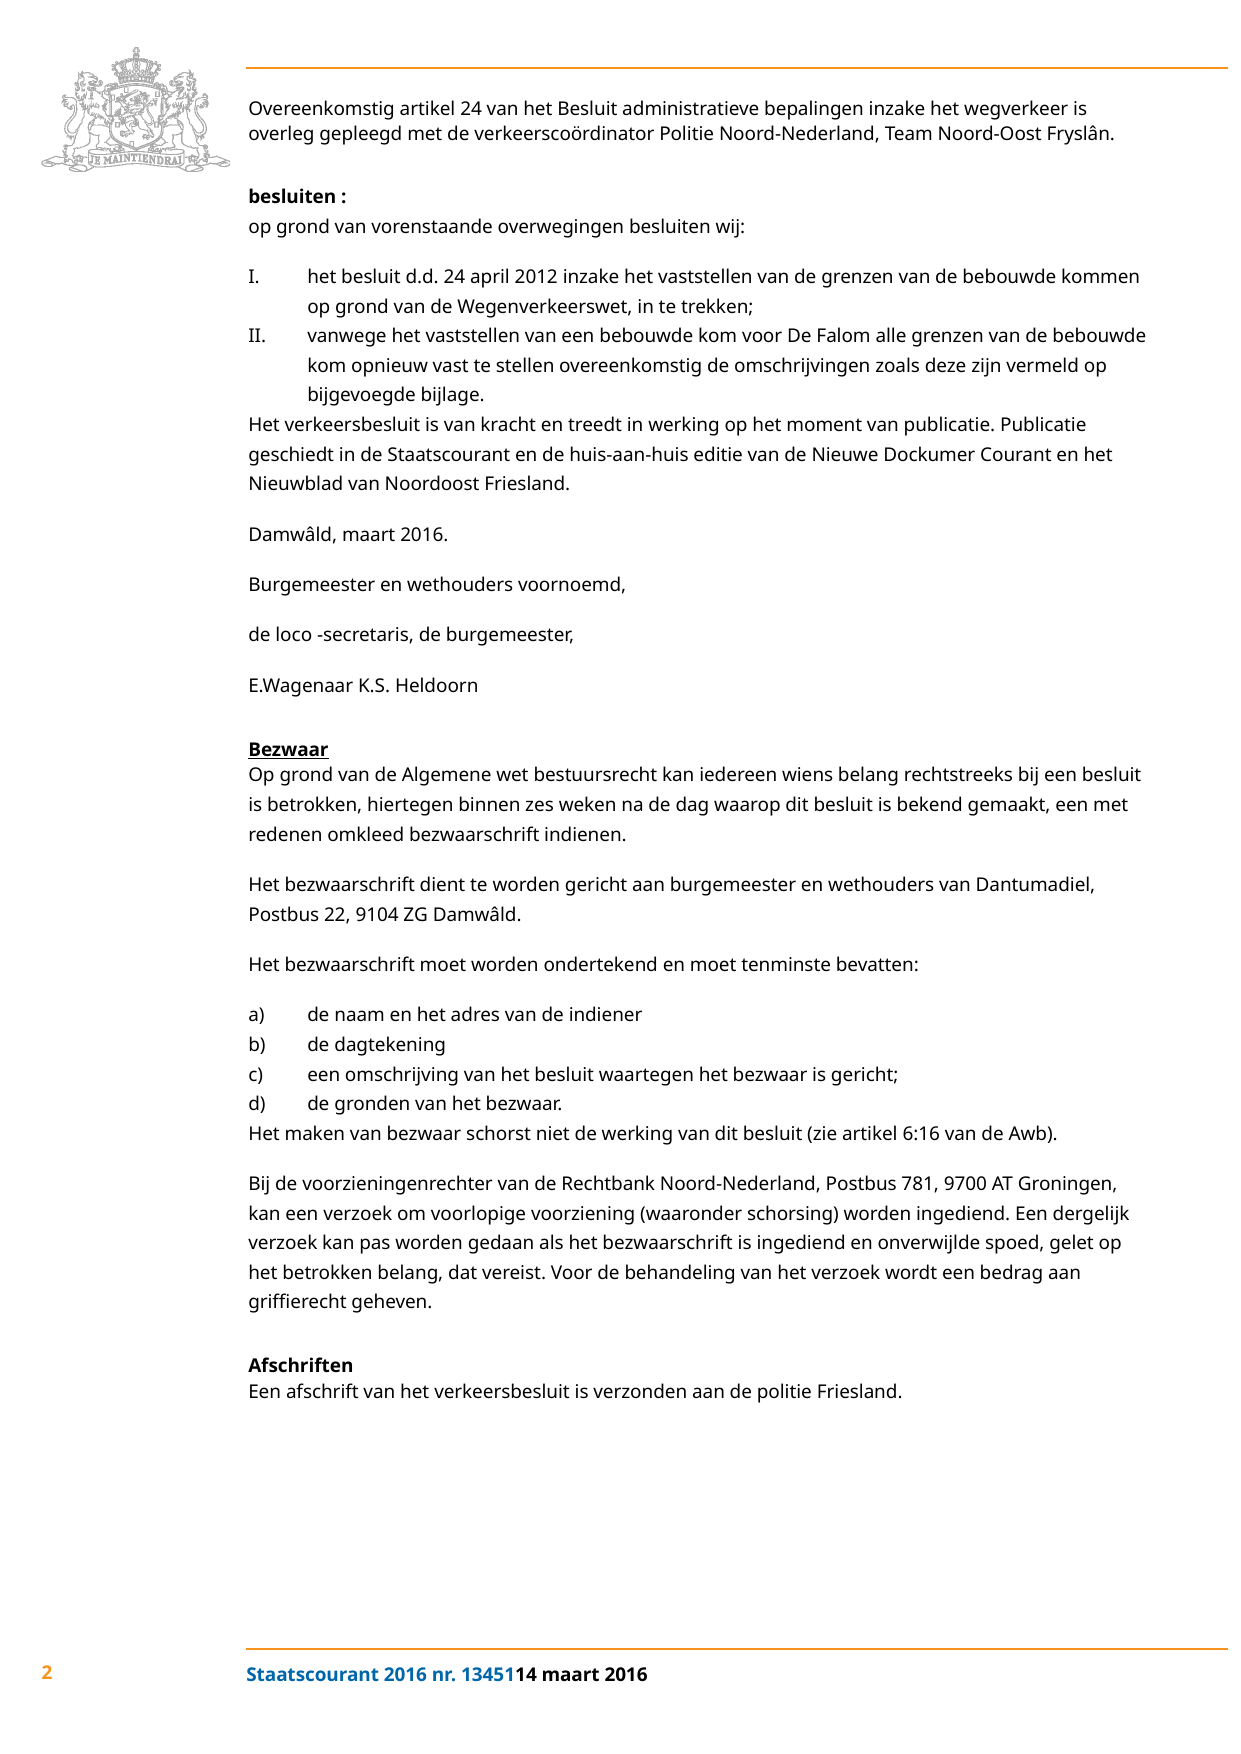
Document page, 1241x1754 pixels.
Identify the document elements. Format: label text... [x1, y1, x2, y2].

text besluiten : [248, 183, 1152, 209]
text Het bezwaarschrift dient te worden gericht aan burgemeester en wethouders van Dantumadiel, Postbus 22, 9104 ZG Damwâld. [248, 871, 1152, 927]
text Burgemeester en wethouders voornoemd, [248, 571, 1152, 597]
list een omschrijving van het besluit waartegen het bezwaar is gericht; [248, 1061, 1152, 1087]
text Het maken van bezwaar schorst niet de werking van dit besluit (zie artikel 6:16 van de Awb). [248, 1120, 1152, 1146]
text Bij de voorzieningenrechter van de Rechtbank Noord-Nederland, Postbus 781, 9700 AT Groningen, kan een verzoek om voorlopige voorziening (waaronder schorsing) worden ingediend. Een dergelijk verzoek kan pas worden gedaan als het bezwaarschrift is ingediend en onverwijlde spoed, gelet op het betrokken belang, dat vereist. Voor de behandeling van het verzoek wordt een bedrag aan griffierecht geheven. [248, 1170, 1152, 1314]
text Een afschrift van het verkeersbesluit is verzonden aan de politie Friesland. [248, 1378, 1152, 1404]
list de naam en het adres van de indiener [248, 1002, 1152, 1027]
picture [41, 47, 231, 172]
text Overeenkomstig artikel 24 van het Besluit administratieve bepalingen inzake het wegverkeer is overleg gepleegd met de verkeerscoördinator Politie Noord-Nederland, Team Noord-Oost Fryslân. [248, 95, 1152, 146]
text Het verkeersbesluit is van kracht en treedt in werking op het moment van publicatie. Publicatie geschiedt in de Staatscourant en de huis-aan-huis editie van de Nieuwe Dockumer Courant en het Nieuwblad van Noordoost Friesland. [248, 411, 1152, 496]
list het besluit d.d. 24 april 2012 inzake het vaststellen van de grenzen van de bebouwde kommen op grond van de Wegenverkeerswet, in te trekken; [248, 263, 1152, 318]
text op grond van vorenstaande overwegingen besluiten wij: [248, 213, 1152, 238]
list de dagtekening [248, 1031, 1152, 1057]
list de gronden van het bezwaar. [248, 1090, 1152, 1116]
text Bezwaar [248, 736, 1152, 762]
text de loco -secretaris, de burgemeester, [248, 622, 1152, 647]
text Damwâld, maart 2016. [248, 521, 1152, 546]
text Afschriften [248, 1353, 1152, 1378]
list vanwege het vaststellen van een bebouwde kom voor De Falom alle grenzen van de bebouwde kom opnieuw vast te stellen overeenkomstig de omschrijvingen zoals deze zijn vermeld op bijgevoegde bijlage. [248, 322, 1152, 407]
text E.Wagenaar K.S. Heldoorn [248, 672, 1152, 698]
text Het bezwaarschrift moet worden ondertekend en moet tenminste bevatten: [248, 951, 1152, 977]
text Op grond van de Algemene wet bestuursrecht kan iedereen wiens belang rechtstreeks bij een besluit is betrokken, hiertegen binnen zes weken na de dag waarop dit besluit is bekend gemaakt, een met redenen omkleed bezwaarschrift indienen. [248, 762, 1152, 847]
